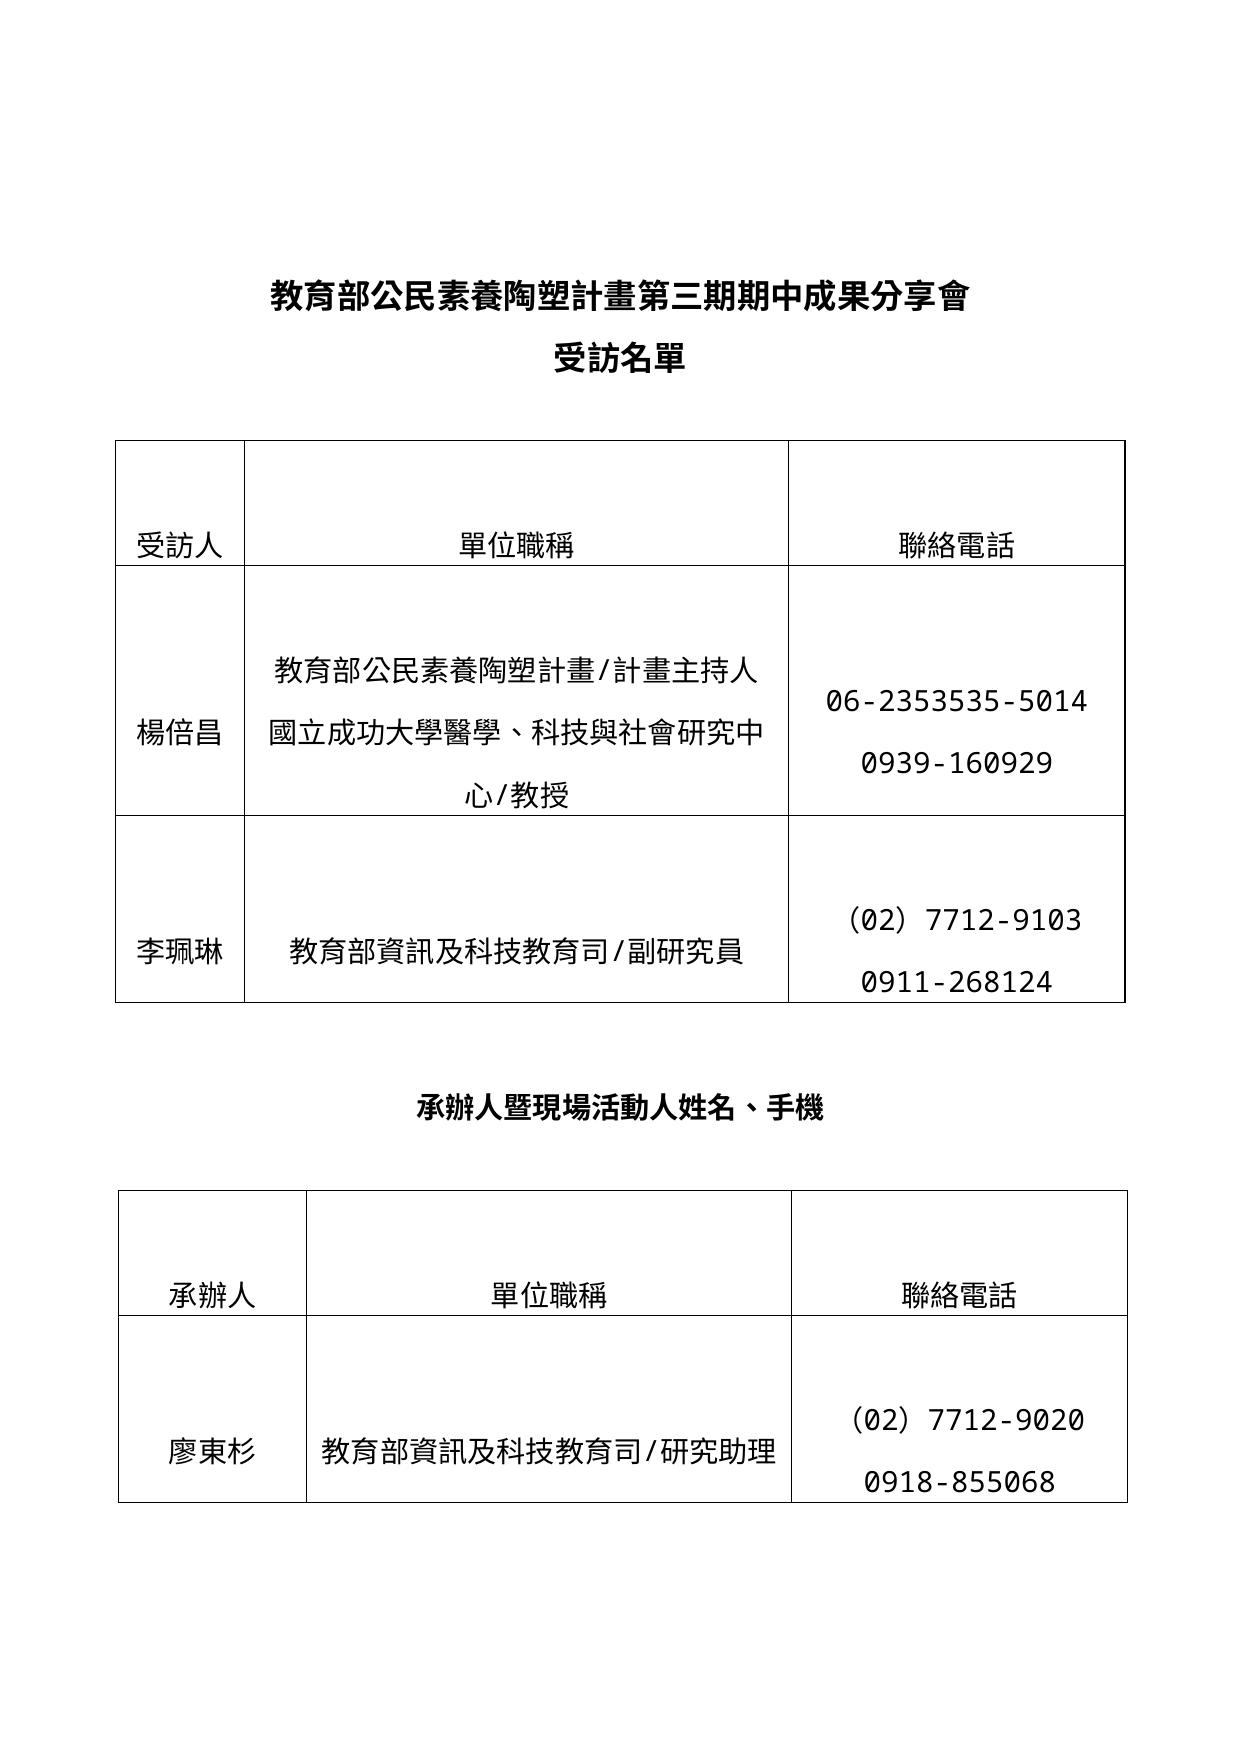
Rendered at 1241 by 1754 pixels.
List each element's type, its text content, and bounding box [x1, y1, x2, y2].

table_cell 楊倍昌 [116, 566, 244, 814]
table_header 受訪人 [116, 441, 244, 564]
table_cell 教育部公民素養陶塑計畫/計畫主持人 國立成功大學醫學、科技與社會研究中心/教授 [245, 566, 788, 814]
text 受訪名單 [118, 314, 1122, 377]
table_cell （02）7712-9103 0911-268124 [789, 816, 1124, 1002]
table_cell 教育部資訊及科技教育司/副研究員 [245, 816, 788, 1002]
table_header 單位職稱 [307, 1191, 791, 1314]
table_header 單位職稱 [245, 441, 788, 564]
table_cell （02）7712-9020 0918-855068 [792, 1316, 1127, 1502]
table_header 聯絡電話 [792, 1191, 1127, 1314]
table_header 聯絡電話 [789, 441, 1124, 564]
table_header 承辦人 [119, 1191, 306, 1314]
table_cell 廖東杉 [119, 1316, 306, 1502]
table_cell 教育部資訊及科技教育司/研究助理 [307, 1316, 791, 1502]
text 承辦人暨現場活動人姓名、手機 [118, 1064, 1122, 1127]
table_cell 06-2353535-5014 0939-160929 [789, 566, 1124, 814]
table_cell 李珮琳 [116, 816, 244, 1002]
text 教育部公民素養陶塑計畫第三期期中成果分享會 [118, 252, 1122, 314]
